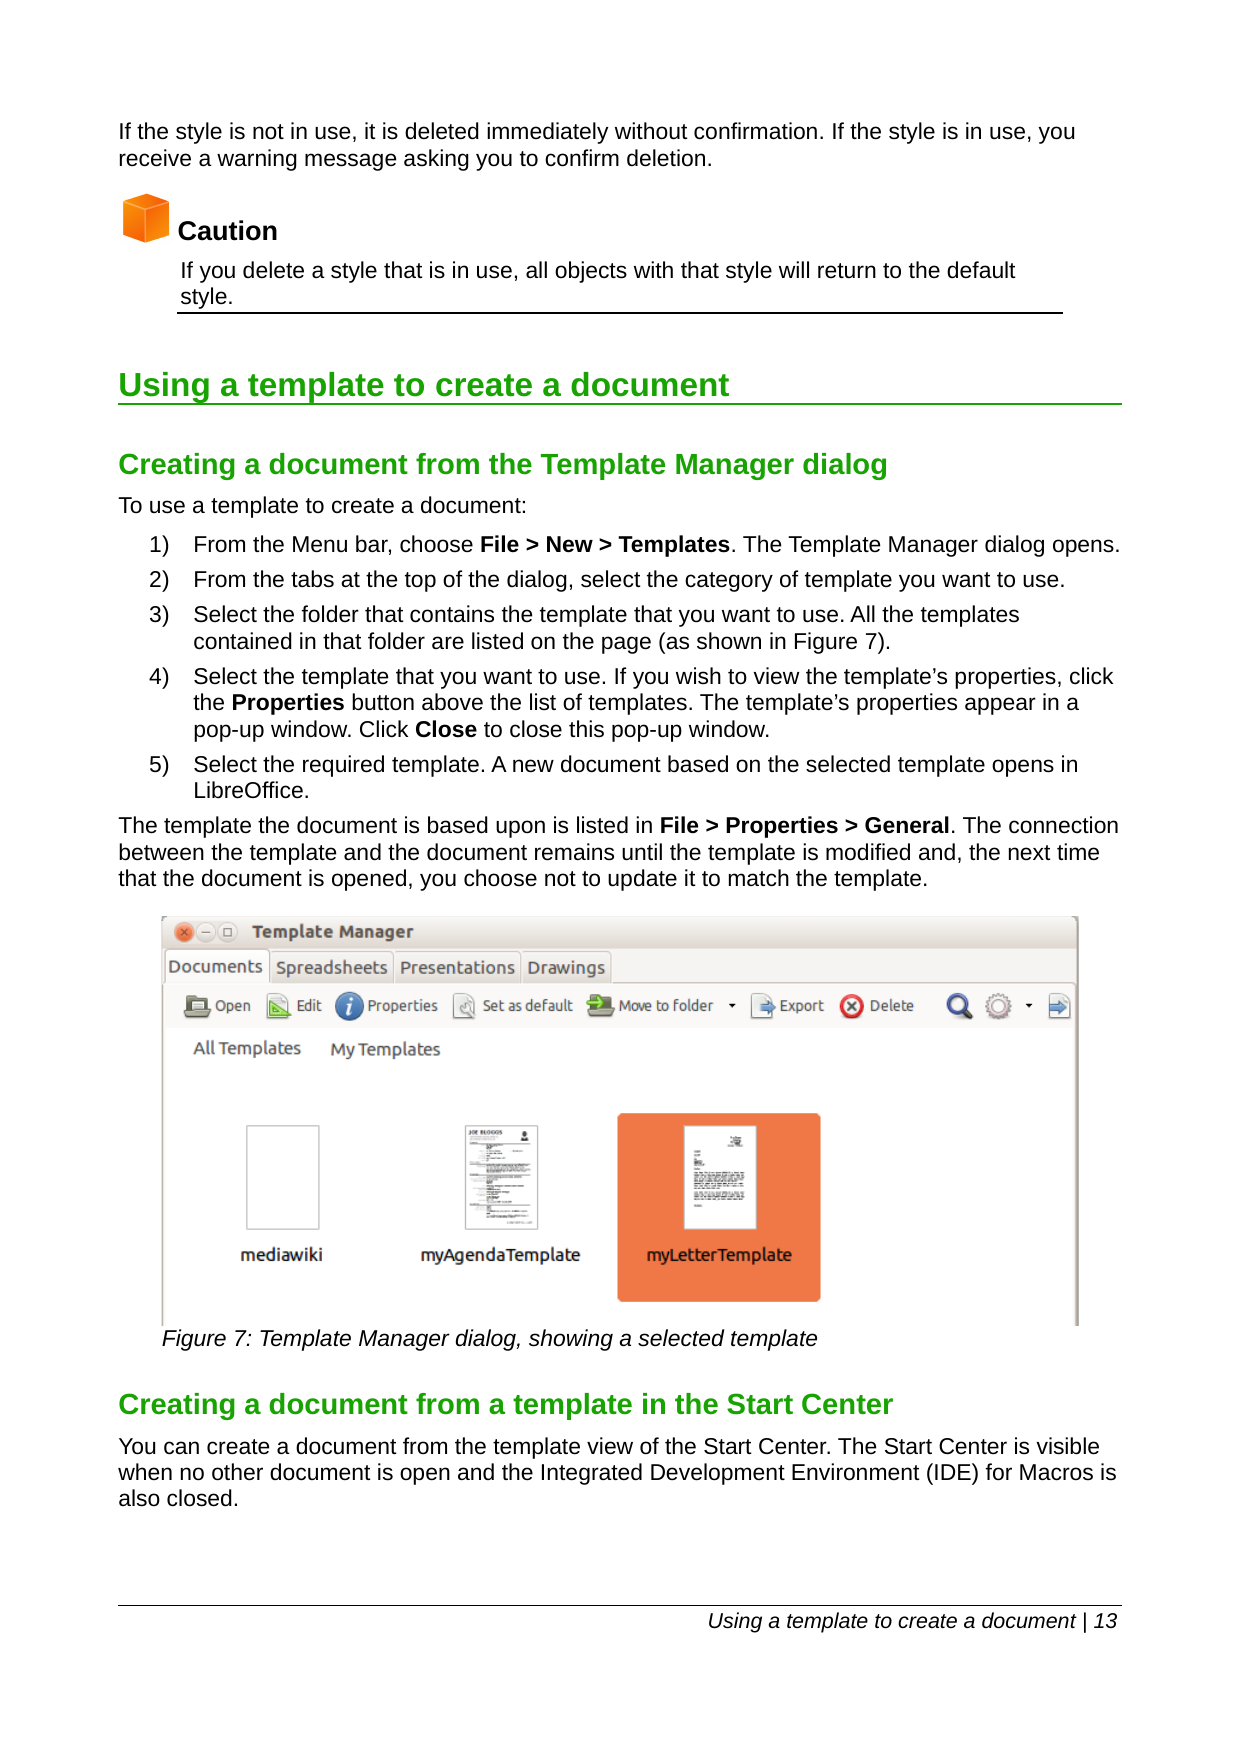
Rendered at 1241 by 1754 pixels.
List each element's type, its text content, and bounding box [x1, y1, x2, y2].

text The template the document is based upon is listed in File > Properties > General. The connection between the template and the document remains until the template is modified and, the next time that the document is opened, you choose not to update it to match the template. [118, 812, 1122, 891]
list From the tabs at the top of the dialog, select the category of template you want to use. [169, 566, 1122, 592]
list Select the template that you want to use. If you wish to view the template’s properties, click the Properties button above the list of templates. The template’s properties appear in a pop-up window. Click Close to close this pop-up window. [169, 663, 1122, 742]
text Figure 7: Template Manager dialog, showing a selected template [162, 1326, 1079, 1352]
subtitle Creating a document from the Template Manager dialog [118, 447, 1122, 480]
list Select the folder that contains the template that you want to use. All the templates contained in that folder are listed on the page (as shown in Figure 7). [169, 601, 1122, 654]
list Select the required template. A new document based on the selected template opens in LibreOffice. [169, 751, 1122, 803]
text To use a template to create a document: [118, 492, 1122, 518]
text You can create a document from the template view of the Start Center. The Start Center is visible when no other document is open and the Integrated Development Environment (IDE) for Macros is also closed. [118, 1433, 1122, 1512]
picture [119, 191, 173, 245]
text If you delete a style that is in use, all objects with that style will return to the default style. [177, 253, 1063, 312]
list From the Menu bar, choose File > New > Templates. The Template Manager dialog opens. [169, 531, 1122, 557]
subtitle Using a template to create a document [118, 365, 1122, 403]
subtitle Creating a document from a template in the Start Center [118, 1387, 1122, 1421]
subtitle Caution [118, 191, 1122, 246]
text If the style is not in use, it is deleted immediately without confirmation. If the style is in use, you receive a warning message asking you to confirm deletion. [118, 118, 1122, 171]
picture [161, 916, 1079, 1326]
